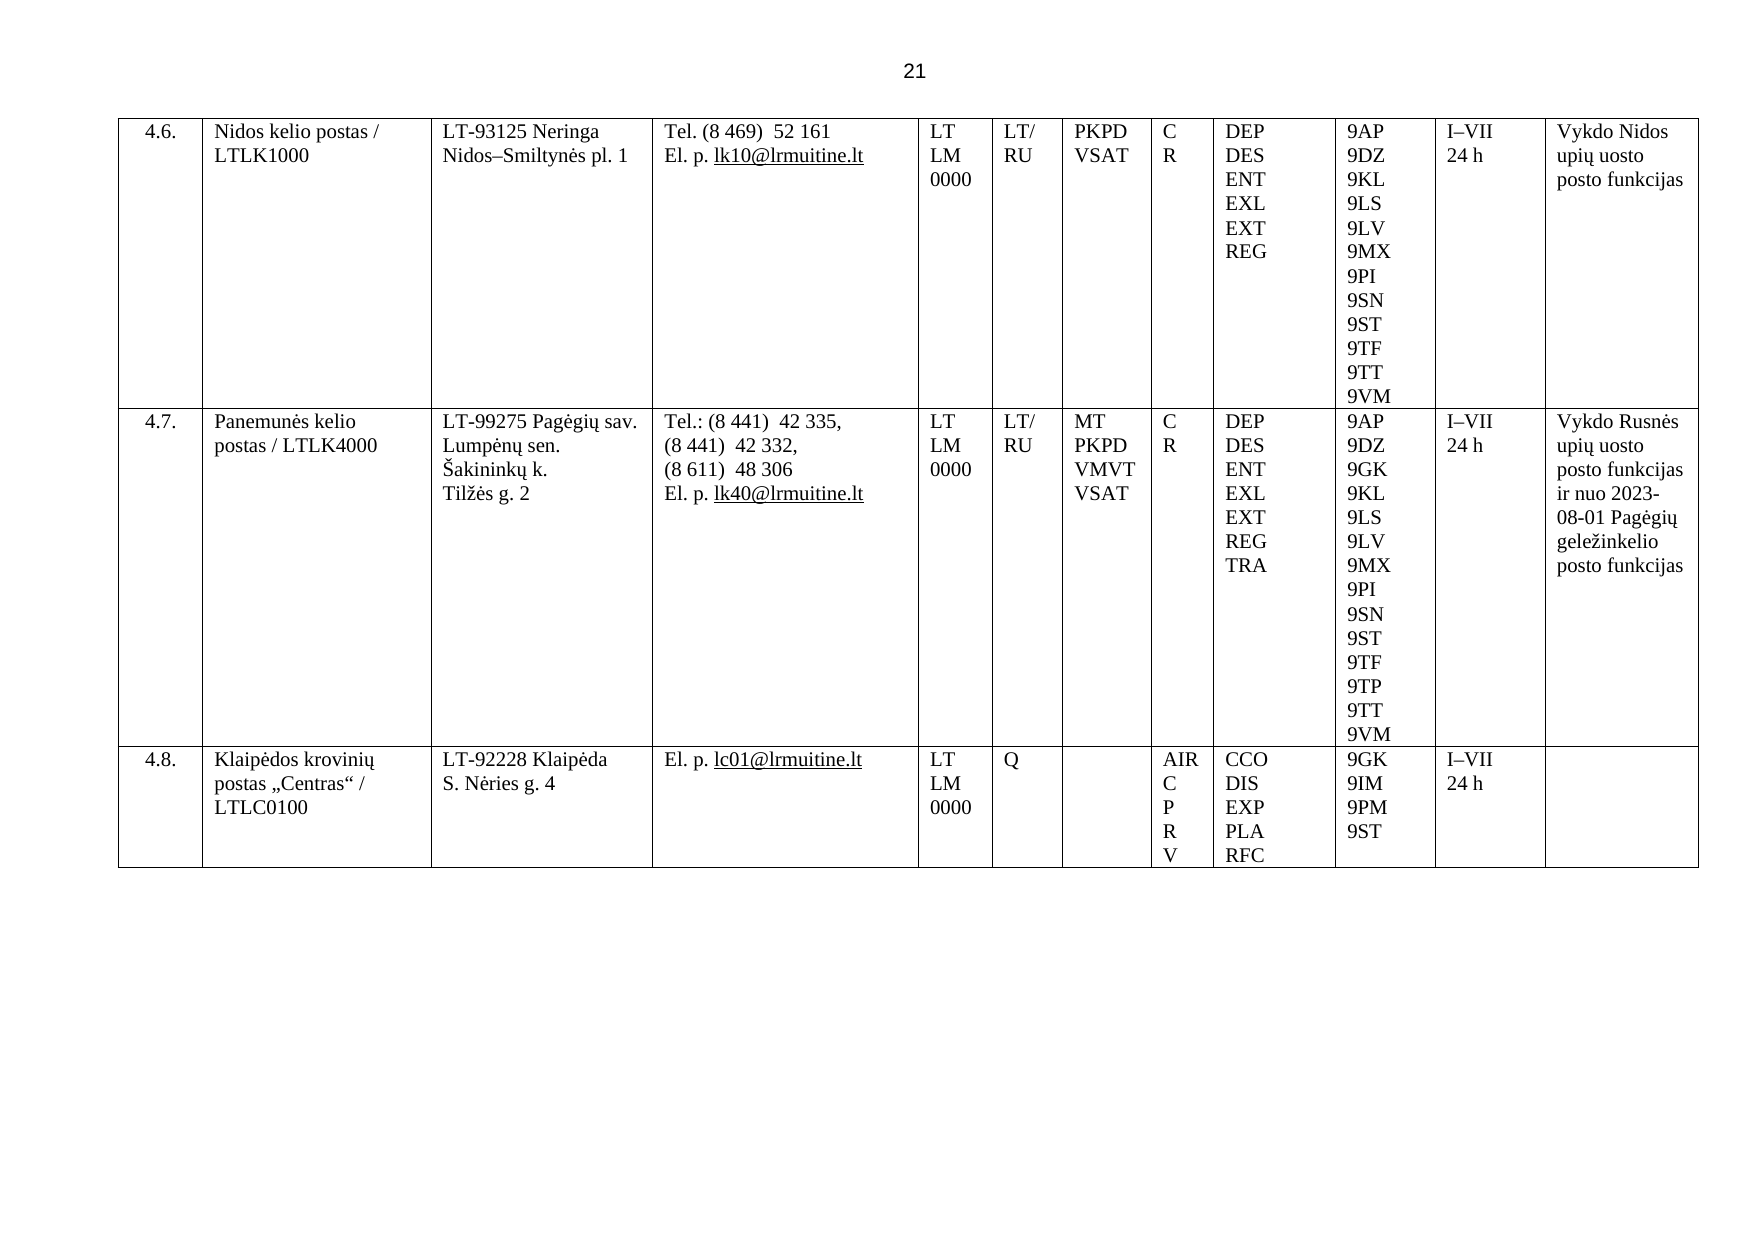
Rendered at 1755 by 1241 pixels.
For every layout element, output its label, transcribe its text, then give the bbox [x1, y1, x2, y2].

table_cell I–VII 24 h [1436, 409, 1545, 746]
table_cell [1546, 747, 1698, 867]
table_cell I–VII 24 h [1436, 119, 1545, 408]
table_cell Vykdo Rusnės upių uosto posto funkcijas ir nuo 2023-08-01 Pagėgių geležinkelio posto funkcijas [1546, 409, 1698, 746]
table_cell LT/RU [993, 409, 1062, 746]
table_cell Tel.: (8 441) 42 335, (8 441) 42 332, (8 611) 48 306 El. p. lk40@lrmuitine.lt [653, 409, 918, 746]
table_cell Klaipėdos krovinių postas „Centras“ / LTLC0100 [203, 747, 431, 867]
table_cell DEP DES ENT EXL EXT REG TRA [1214, 409, 1335, 746]
table_cell LT/RU [993, 119, 1062, 408]
table_cell PKPD VSAT [1063, 119, 1151, 408]
table_cell Q [993, 747, 1062, 867]
table_cell LT LM 0000 [919, 409, 992, 746]
table_cell I–VII 24 h [1436, 747, 1545, 867]
table_cell Tel. (8 469) 52 161 El. p. lk10@lrmuitine.lt [653, 119, 918, 408]
table_cell LT LM 0000 [919, 119, 992, 408]
table_cell [1063, 747, 1151, 867]
table_cell LT-99275 Pagėgių sav. Lumpėnų sen. Šakininkų k. Tilžės g. 2 [432, 409, 652, 746]
table_cell Panemunės kelio postas / LTLK4000 [203, 409, 431, 746]
table_cell MT PKPD VMVT VSAT [1063, 409, 1151, 746]
table_cell CCO DIS EXP PLA RFC [1214, 747, 1335, 867]
table_cell 4.8. [119, 747, 202, 867]
table_cell LT-92228 Klaipėda S. Nėries g. 4 [432, 747, 652, 867]
table_cell Vykdo Nidos upių uosto posto funkcijas [1546, 119, 1698, 408]
table_cell AIR C P R V [1152, 747, 1213, 867]
table_cell Nidos kelio postas / LTLK1000 [203, 119, 431, 408]
table_cell El. p. lc01@lrmuitine.lt [653, 747, 918, 867]
table_cell C R [1152, 409, 1213, 746]
table_cell 9AP 9DZ 9KL 9LS 9LV 9MX 9PI 9SN 9ST 9TF 9TT 9VM [1336, 119, 1435, 408]
table_cell 9AP 9DZ 9GK 9KL 9LS 9LV 9MX 9PI 9SN 9ST 9TF 9TP 9TT 9VM [1336, 409, 1435, 746]
table_cell 4.7. [119, 409, 202, 746]
table_cell LT-93125 Neringa Nidos–Smiltynės pl. 1 [432, 119, 652, 408]
table_cell LT LM 0000 [919, 747, 992, 867]
table_cell 4.6. [119, 119, 202, 408]
table_cell C R [1152, 119, 1213, 408]
table_cell 9GK 9IM 9PM 9ST [1336, 747, 1435, 867]
table_cell DEP DES ENT EXL EXT REG [1214, 119, 1335, 408]
